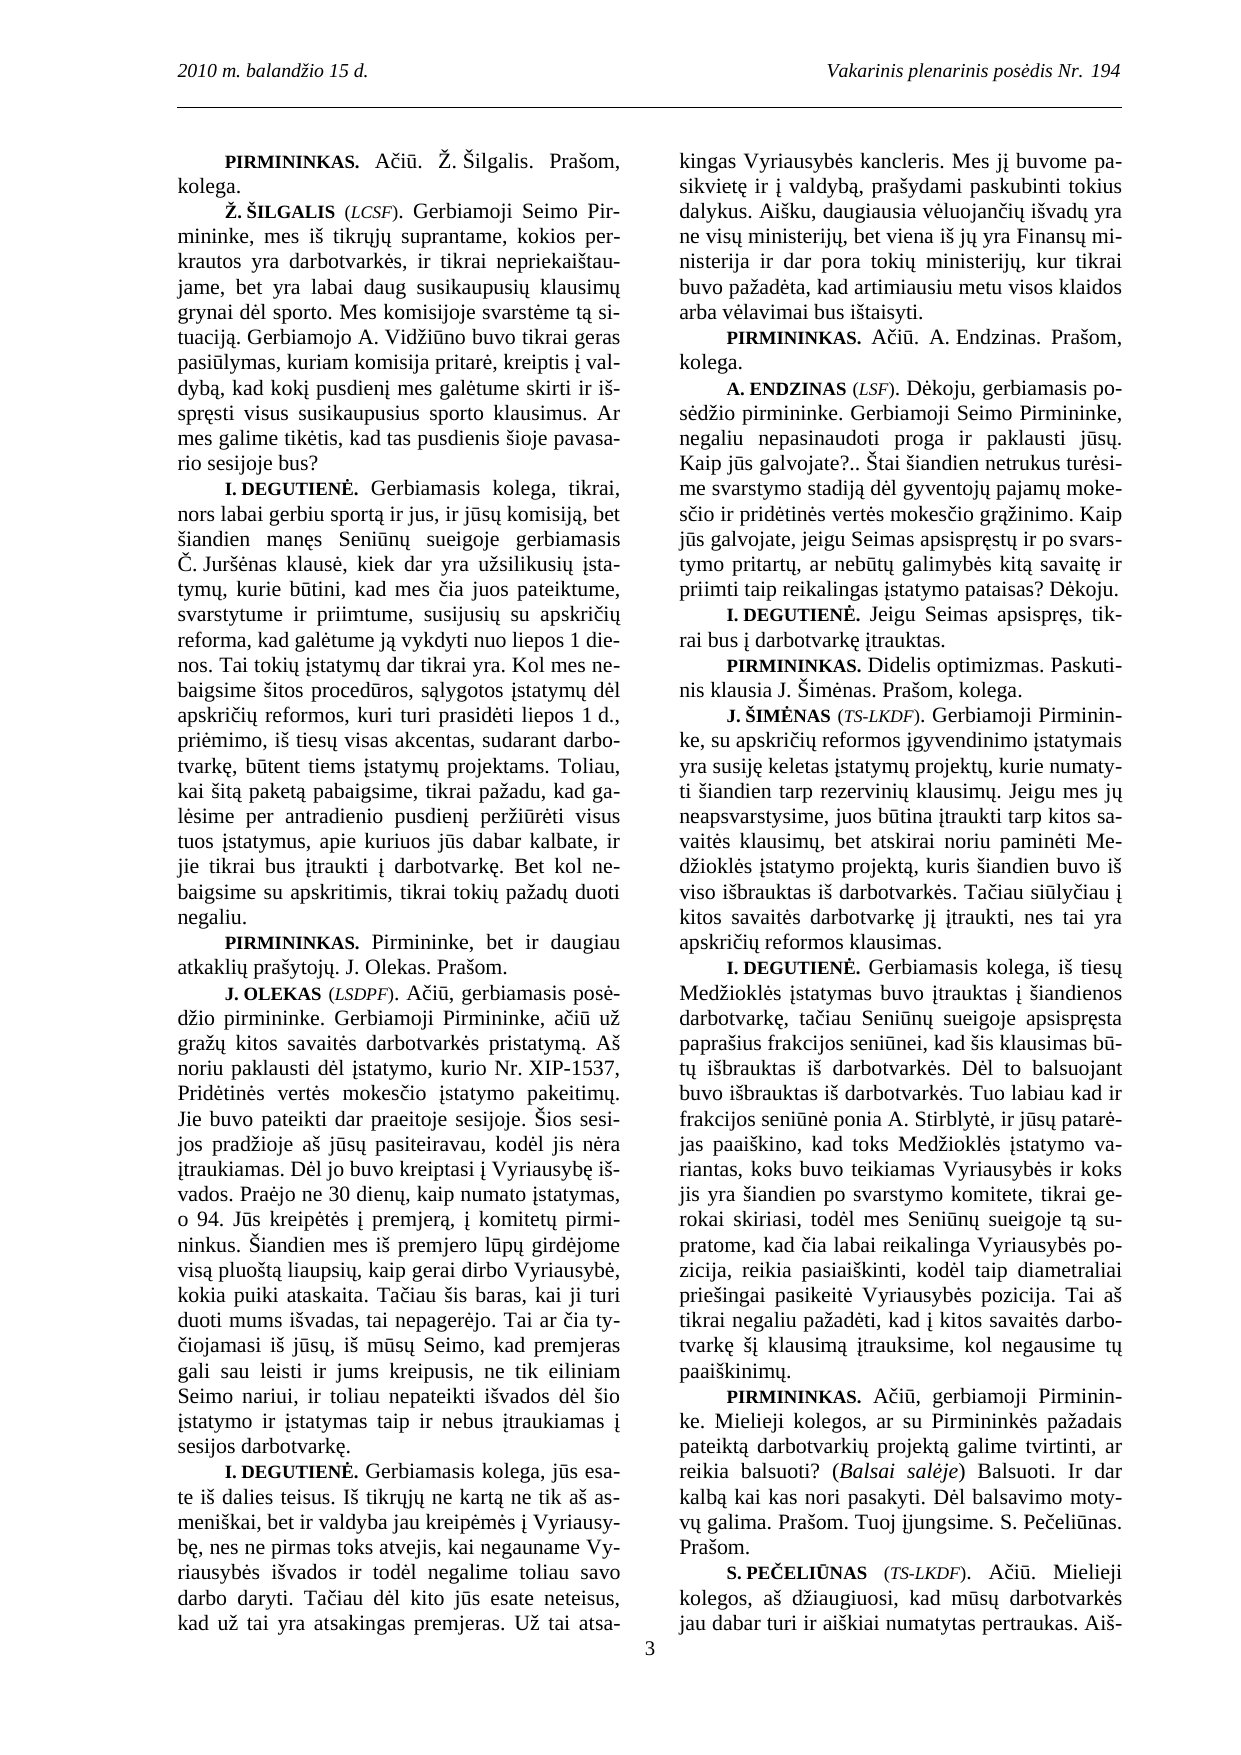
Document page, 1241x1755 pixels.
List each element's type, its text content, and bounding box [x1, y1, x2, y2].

text PIRMININKAS. Ačiū, ger­bia­mo­ji Pir­mi­nin­ke. Mie­lie­ji ko­le­gos, ar su Pir­mi­nin­kės pa­ža­dais pa­teik­tą dar­bo­tvarkių pro­jek­tą ga­li­me tvir­tin­ti, ar rei­kia bal­suo­ti? (Bal­sai sa­lė­je) Bal­suo­ti. Ir dar kal­bą kai kas no­ri pa­sa­ky­ti. Dėl bal­sa­vi­mo mo­ty­vų ga­li­ma. Pra­šom. Tuoj įjung­si­me. S. Pe­če­liū­nas. Pra­šom. [679, 1383, 1122, 1559]
text Ž. ŠILGALIS (LCSF). Ger­bia­mo­ji Sei­mo Pir­mi­nin­ke, mes iš tik­rų­jų su­pran­ta­me, ko­kios per­krau­tos yra dar­bo­tvarkės, ir tik­rai ne­pri­ekaiš­tau­jame, bet yra la­bai daug su­si­kau­pu­sių klau­si­mų gry­nai dėl spor­to. Mes ko­mi­si­jo­je svars­tė­me tą si­tu­a­ci­ją. Ger­bia­mo­jo A. Vi­džiū­no bu­vo tik­rai ge­ras pa­siū­ly­mas, ku­riam ko­mi­si­ja pri­ta­rė, kreip­tis į val­dy­bą, kad ko­kį pus­die­nį mes ga­lė­tu­me skir­ti ir iš­spręs­ti vi­sus su­si­kau­pu­sius spor­to klau­si­mus. Ar mes ga­li­me ti­kė­tis, kad tas pus­die­nis šio­je pa­va­sa­rio se­si­jo­je bus? [177, 198, 620, 475]
text I. DEGUTIENĖ. Ger­bia­ma­sis ko­le­ga, tik­rai, nors la­bai ger­biu spor­tą ir jus, ir jū­sų ko­mi­si­ją, bet šian­dien ma­nęs Se­niū­nų su­ei­go­je ger­bia­ma­sis Č. Jur­šė­nas klau­sė, kiek dar yra už­si­li­ku­sių įsta­tymų, ku­rie bū­ti­ni, kad mes čia juos pa­teik­tu­me, svar­s­ty­tu­me ir pri­im­tu­me, su­si­ju­sių su ap­skri­čių re­for­ma, kad ga­lė­tu­me ją vyk­dy­ti nuo lie­pos 1 die­nos. Tai to­kių įsta­ty­mų dar tik­rai yra. Kol mes ne­baig­si­me ši­tos pro­ce­dū­ros, są­ly­go­tos įsta­ty­mų dėl ap­skri­čių re­for­mos, ku­ri tu­ri pra­si­dė­ti lie­pos 1 d., pri­ėmi­mo, iš tie­sų vi­sas ak­cen­tas, su­da­rant dar­bo­tvarkę, bū­tent tiems įsta­ty­mų pro­jek­tams. To­liau, kai ši­tą pa­ke­tą pa­baig­si­me, tik­rai pa­ža­du, kad ga­lė­si­me per ant­ra­die­nio pus­die­nį per­žiū­rė­ti vi­sus tuos įsta­ty­mus, apie ku­riuos jūs da­bar kal­ba­te, ir jie tik­rai bus įtrauk­ti į dar­bo­tvarkę. Bet kol ne­baig­si­me su ap­skri­ti­mis, tik­rai to­kių pa­ža­dų duo­ti ne­ga­liu. [177, 475, 620, 929]
text PIRMININKAS. Di­de­lis op­ti­miz­mas. Pas­ku­ti­nis klau­sia J. Ši­mė­nas. Pra­šom, ko­le­ga. [679, 652, 1122, 702]
text A. ENDZINAS (LSF). Dė­ko­ju, ger­bia­ma­sis po­sė­džio pir­mi­nin­ke. Ger­bia­mo­ji Sei­mo Pir­mi­nin­ke, ne­ga­liu ne­pa­si­nau­do­ti pro­ga ir pa­klaus­ti jū­sų. Kaip jūs gal­vo­ja­te?.. Štai šian­dien ne­tru­kus tu­rė­si­me svars­ty­mo sta­di­ją dėl gy­ven­to­jų pa­ja­mų mo­ke­s­čio ir pri­dė­ti­nės ver­tės mo­kes­čio grą­ži­ni­mo. Kaip jūs gal­vo­ja­te, jei­gu Sei­mas ap­si­spręs­tų ir po svars­ty­mo pri­tar­tų, ar ne­bū­tų ga­li­my­bės ki­tą sa­vai­tę ir pri­im­ti taip rei­ka­lin­gas įsta­ty­mo pa­tai­sas? Dė­ko­ju. [679, 374, 1122, 601]
text PIRMININKAS. Ačiū. A. En­dzi­nas. Pra­šom, ko­le­ga. [679, 324, 1122, 374]
text PIRMININKAS. Ačiū. Ž. Šil­ga­lis. Pra­šom, ko­le­ga. [177, 148, 620, 198]
text I. DEGUTIENĖ. Ger­bia­ma­sis ko­le­ga, jūs esa­te iš da­lies tei­sus. Iš tik­rų­jų ne kar­tą ne tik aš as­me­niš­kai, bet ir val­dy­ba jau krei­pė­mės į Vy­riau­sy­bę, nes ne pir­mas toks at­ve­jis, kai ne­gau­na­me Vy­riau­sy­bės iš­va­dos ir to­dėl ne­ga­li­me to­liau sa­vo dar­bo da­ry­ti. Ta­čiau dėl ki­to jūs esa­te ne­tei­sus, kad už tai yra at­sa­kin­gas prem­je­ras. Už tai at­sa­ [177, 1458, 620, 1635]
text PIRMININKAS. Pir­mi­nin­ke, bet ir dau­giau at­kak­lių pra­šy­to­jų. J. Ole­kas. Pra­šom. [177, 929, 620, 979]
text I. DEGUTIENĖ. Ger­bia­ma­sis ko­le­ga, iš tie­sų Me­džiok­lės įsta­ty­mas bu­vo įtrauk­tas į šian­die­nos dar­bo­tvarkę, ta­čiau Se­niū­nų su­ei­go­je ap­si­spręs­ta pa­pra­šius frak­ci­jos se­niū­nei, kad šis klau­si­mas bū­tų iš­brauk­tas iš dar­bo­tvarkės. Dėl to bal­suo­jant bu­vo iš­brauk­tas iš dar­bo­tvarkės. Tuo la­biau kad ir frak­ci­jos se­niū­nė po­nia A. Stir­bly­tė, ir jū­sų pa­ta­rė­jas pa­aiš­ki­no, kad toks Me­džiok­lės įsta­ty­mo va­rian­tas, koks bu­vo tei­kia­mas Vy­riau­sy­bės ir koks jis yra šian­dien po svars­ty­mo ko­mi­te­te, tik­rai ge­ro­kai ski­ria­si, to­dėl mes Se­niū­nų su­ei­go­je tą su­pra­to­me, kad čia la­bai rei­ka­lin­ga Vy­riau­sy­bės po­zi­ci­ja, rei­kia pa­si­aiš­kin­ti, ko­dėl taip dia­met­ra­liai prie­šin­gai pa­si­kei­tė Vy­riau­sy­bės po­zi­ci­ja. Tai aš tik­rai ne­ga­liu pa­ža­dė­ti, kad į ki­tos sa­vai­tės dar­bo­tvarkę šį klau­si­mą įtrauk­si­me, kol ne­gau­si­me tų pa­aiš­ki­ni­mų. [679, 954, 1122, 1383]
text J. ŠIMĖNAS (TS-LKDF). Ger­bia­mo­ji Pir­mi­nin­ke, su ap­skri­čių re­for­mos įgy­ven­di­ni­mo įsta­ty­mais yra su­si­ję ke­le­tas įsta­ty­mų pro­jek­tų, ku­rie nu­ma­ty­ti šian­dien tarp re­zer­vi­nių klau­si­mų. Jei­gu mes jų ne­ap­svars­ty­si­me, juos bū­ti­na įtrauk­ti tarp ki­tos sa­vai­tės klau­si­mų, bet at­ski­rai no­riu pa­mi­nė­ti Me­džiok­lės įsta­ty­mo pro­jek­tą, ku­ris šian­dien bu­vo iš vi­so iš­brauk­tas iš dar­bo­tvarkės. Ta­čiau siū­ly­čiau į ki­tos sa­vai­tės dar­bo­tvarkę jį įtrauk­ti, nes tai yra ap­skri­čių re­for­mos klau­si­mas. [679, 702, 1122, 954]
text J. OLEKAS (LSDPF). Ačiū, ger­bia­ma­sis po­sė­džio pir­mi­nin­ke. Ger­bia­mo­ji Pir­mi­nin­ke, ačiū už gra­žų ki­tos sa­vai­tės dar­bo­tvarkės pri­sta­ty­mą. Aš no­riu pa­klaus­ti dėl įsta­ty­mo, ku­rio Nr. XIP-1537, Pri­dė­ti­nės ver­tės mo­kes­čio įsta­ty­mo pa­kei­ti­mų. Jie bu­vo pa­teik­ti dar pra­ei­to­je se­si­jo­je. Šios se­si­jos pra­džio­je aš jū­sų pa­si­tei­ra­vau, ko­dėl jis nė­ra įtrau­kia­mas. Dėl jo bu­vo kreip­ta­si į Vy­riau­sy­bę iš­va­dos. Pra­ėjo ne 30 die­nų, kaip nu­ma­to įsta­ty­mas, o 94. Jūs krei­pė­tės į prem­je­rą, į ko­mi­te­tų pir­mi­nin­kus. Šian­dien mes iš prem­je­ro lū­pų gir­dė­jo­me vi­są pluoš­tą liaup­sių, kaip ge­rai dir­bo Vy­riau­sy­bė, ko­kia pui­ki ata­skai­ta. Ta­čiau šis ba­ras, kai ji tu­ri duo­ti mums iš­va­das, tai ne­pa­ge­rė­jo. Tai ar čia ty­čio­ja­ma­si iš jū­sų, iš mū­sų Sei­mo, kad prem­je­ras ga­li sau leis­ti ir jums krei­pu­sis, ne tik ei­li­niam Sei­mo na­riui, ir to­liau ne­pa­teik­ti iš­va­dos dėl šio įsta­ty­mo ir įsta­ty­mas taip ir ne­bus įtrau­kia­mas į se­si­jos dar­bo­tvarkę. [177, 979, 620, 1458]
text kin­gas Vy­riau­sy­bės kanc­le­ris. Mes jį bu­vo­me pa­si­kvie­tę ir į val­dy­bą, pra­šy­da­mi pas­ku­bin­ti to­kius da­ly­kus. Aiš­ku, dau­giau­sia vė­luo­jan­čių iš­va­dų yra ne vi­sų mi­nis­te­ri­jų, bet vie­na iš jų yra Fi­nan­sų mi­nis­te­ri­ja ir dar po­ra to­kių mi­nis­te­ri­jų, kur tik­rai bu­vo pa­ža­dė­ta, kad ar­ti­miau­siu me­tu vi­sos klai­dos ar­ba vė­la­vi­mai bus iš­tai­sy­ti. [679, 148, 1122, 324]
text S. PEČELIŪNAS (TS-LKDF). Ačiū. Mie­lie­ji ko­le­gos, aš džiau­giuo­si, kad mū­sų dar­bo­tvarkės jau da­bar tu­ri ir aiš­kiai nu­ma­ty­tas per­trau­kas. Aiš­ [679, 1559, 1122, 1635]
text I. DEGUTIENĖ. Jei­gu Sei­mas ap­si­spręs, tik­rai bus į dar­bo­tvarkę įtrauk­tas. [679, 601, 1122, 652]
